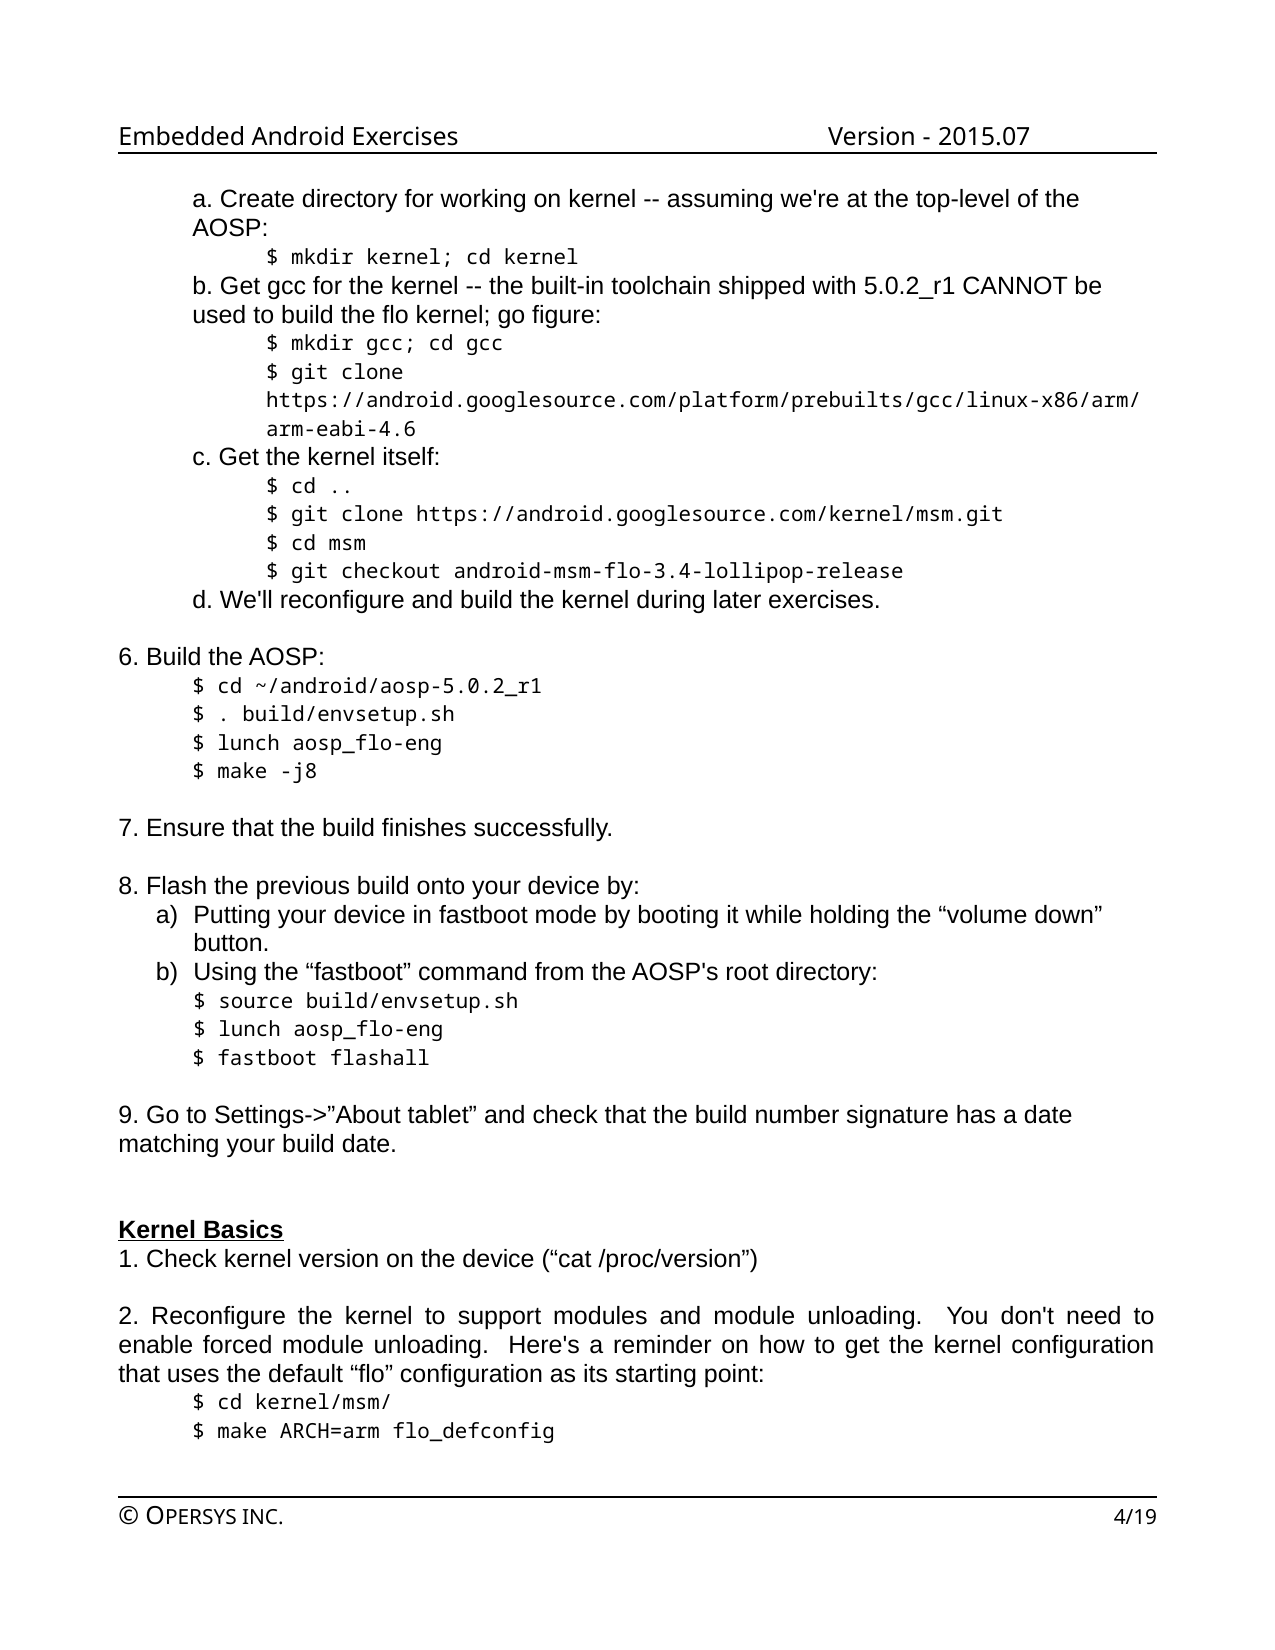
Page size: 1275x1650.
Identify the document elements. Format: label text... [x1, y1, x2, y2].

list Putting your device in fastboot mode by booting it while holding the “volume down” button. [156, 899, 1157, 957]
text 7. Ensure that the build finishes successfully. [118, 813, 1157, 842]
text $ . build/envsetup.sh [192, 699, 1157, 728]
list $ source build/envsetup.sh [156, 986, 1157, 1014]
text c. Get the kernel itself: [192, 442, 1157, 471]
text b. Get gcc for the kernel -- the built-in toolchain shipped with 5.0.2_r1 CANNOT be used to build the flo kernel; go figure: [192, 271, 1157, 328]
text $ make ARCH=arm flo_defconfig [192, 1416, 1157, 1444]
text $ cd .. [266, 471, 1157, 499]
text $ git clone https://android.googlesource.com/kernel/msm.git [266, 499, 1157, 528]
text $ mkdir gcc; cd gcc [266, 328, 1157, 357]
text d. We'll reconfigure and build the kernel during later exercises. [192, 584, 1157, 613]
text $ cd kernel/msm/ [192, 1387, 1157, 1416]
text $ git checkout android-msm-flo-3.4-lollipop-release [266, 556, 1157, 584]
text 6. Build the AOSP: [118, 642, 1157, 671]
text Kernel Basics [118, 1215, 1157, 1244]
text $ git clone https://android.googlesource.com/platform/prebuilts/gcc/linux-x86/arm/arm-eabi-4.6 [266, 357, 1157, 442]
text $ mkdir kernel; cd kernel [266, 241, 1157, 271]
text 2. Reconfigure the kernel to support modules and module unloading. You don't need to enable forced module unloading. Here's a reminder on how to get the kernel configuration that uses the default “flo” configuration as its starting point: [118, 1301, 1157, 1387]
text a. Create directory for working on kernel -- assuming we're at the top-level of the AOSP: [192, 184, 1157, 241]
list $ lunch aosp_flo-eng [156, 1014, 1157, 1043]
text $ fastboot flashall [192, 1043, 1157, 1071]
text 1. Check kernel version on the device (“cat /proc/version”) [118, 1244, 1157, 1272]
text 9. Go to Settings->”About tablet” and check that the build number signature has a date matching your build date. [118, 1100, 1157, 1157]
text $ lunch aosp_flo-eng [192, 728, 1157, 756]
text $ make -j8 [192, 756, 1157, 784]
list Using the “fastboot” command from the AOSP's root directory: [156, 957, 1157, 986]
text $ cd msm [266, 528, 1157, 556]
text 8. Flash the previous build onto your device by: [118, 871, 1157, 899]
text $ cd ~/android/aosp-5.0.2_r1 [192, 671, 1157, 699]
